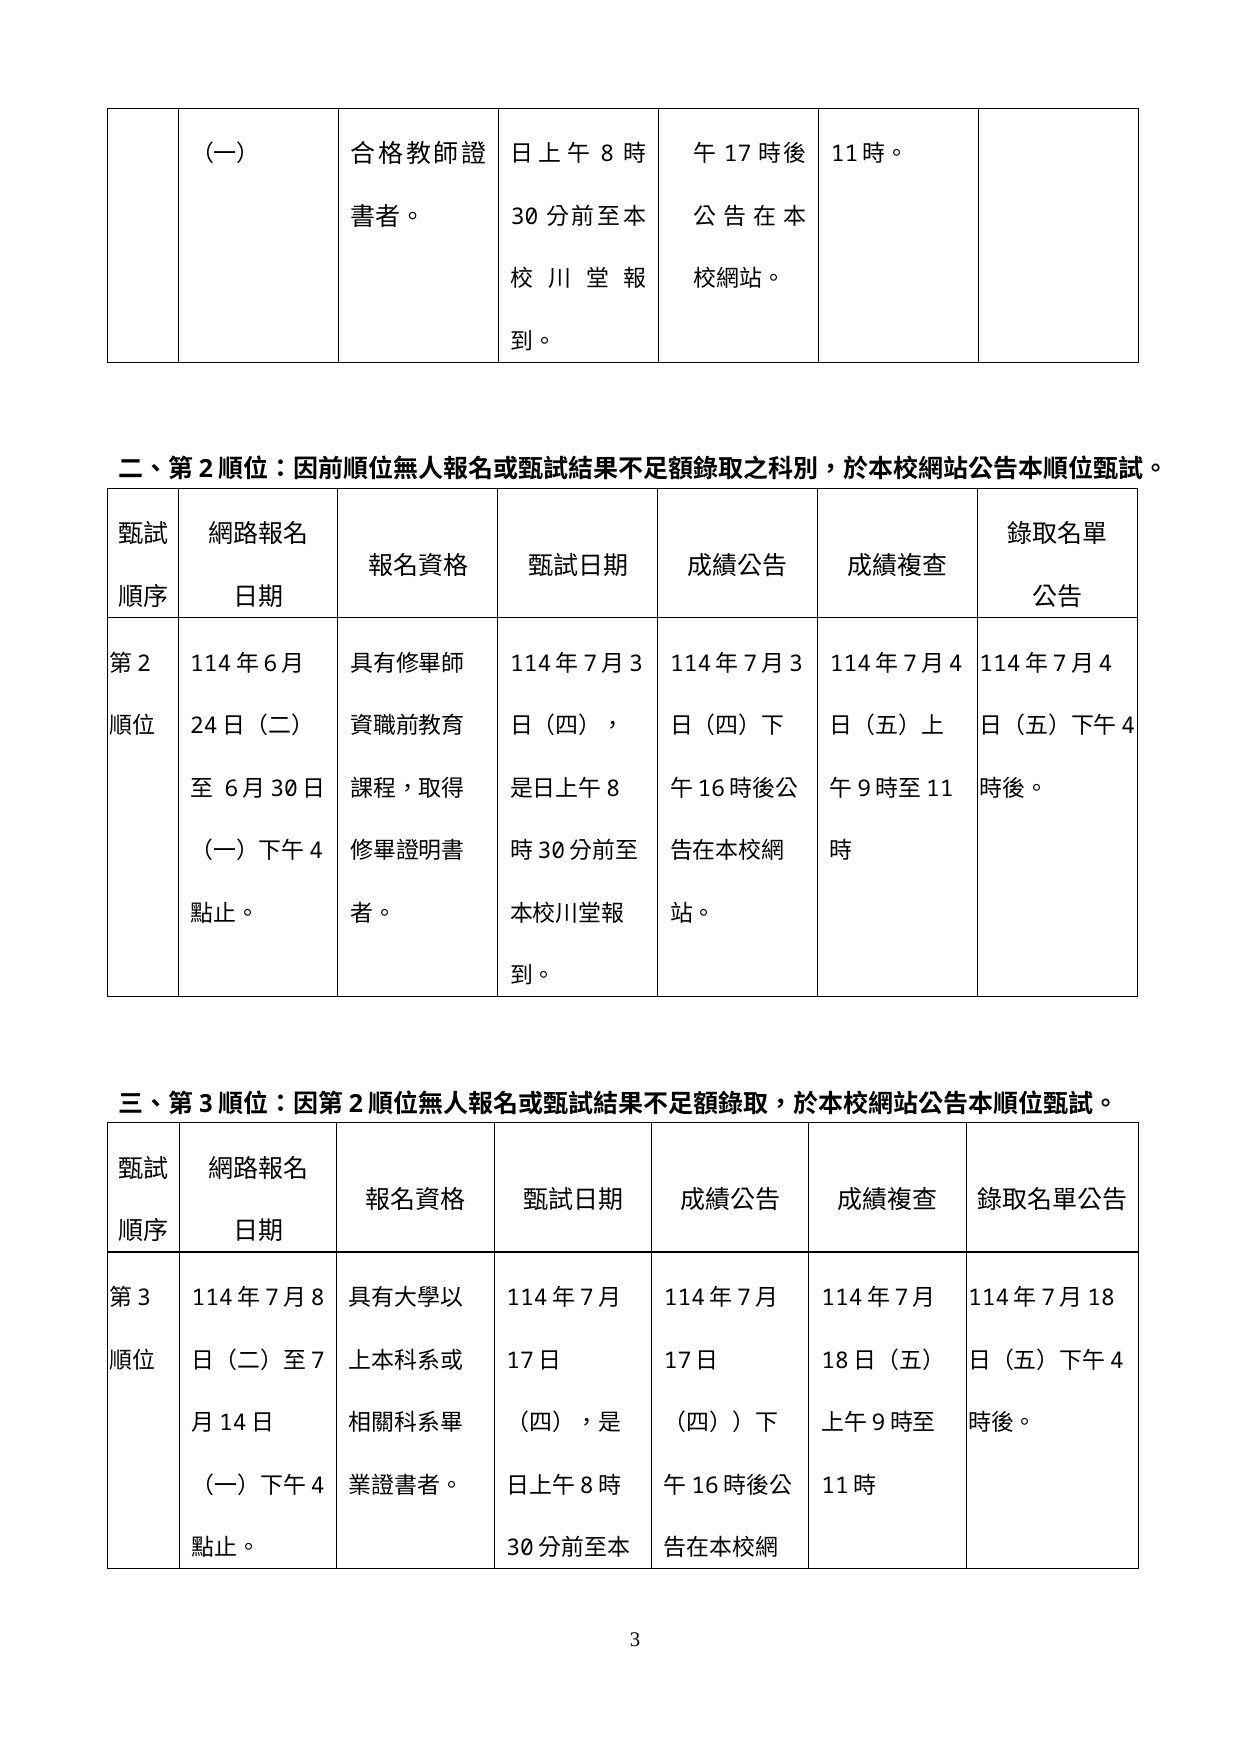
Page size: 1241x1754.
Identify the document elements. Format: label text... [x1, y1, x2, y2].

table_cell [108, 109, 178, 362]
table_cell 合格教師證書者。 [339, 109, 498, 362]
table_cell 114年7月17日（四））下午16時後公告在本校網 [652, 1253, 808, 1568]
table_cell （一） [179, 109, 338, 362]
table_cell 114年7月8日（二）至7月14日（一）下午4點止。 [180, 1253, 336, 1568]
table_cell 日上午8時30分前至本校川堂報到。 [499, 109, 658, 362]
table_header 報名資格 [338, 489, 497, 617]
table_cell 114年7月3日（四）下午16時後公告在本校網站。 [658, 618, 817, 996]
table_cell 具有大學以上本科系或相關科系畢業證書者。 [337, 1253, 494, 1568]
table_header 報名資格 [337, 1123, 494, 1251]
table_cell 114年7月18日（五）下午4時後。 [967, 1253, 1138, 1568]
table_header 錄取名單公告 [967, 1123, 1138, 1251]
table_cell 114年7月17日（四），是日上午8時30分前至本 [495, 1253, 651, 1568]
table_cell 114年7月4日（五）下午4時後。 [978, 618, 1137, 996]
table_cell 具有修畢師資職前教育課程，取得修畢證明書者。 [338, 618, 497, 996]
table_cell 第3順位 [108, 1253, 179, 1568]
table_cell 114年7月4日（五）上午9時至11時 [818, 618, 977, 996]
table_cell 114年7月3日（四），是日上午8時30分前至本校川堂報到。 [498, 618, 657, 996]
table_header 成績公告 [652, 1123, 808, 1251]
table_header 錄取名單 公告 [978, 489, 1137, 617]
table_header 網路報名 日期 [179, 489, 337, 617]
text 三、第3順位：因第2順位無人報名或甄試結果不足額錄取，於本校網站公告本順位甄試。 [118, 1060, 1152, 1122]
text 二、第2順位：因前順位無人報名或甄試結果不足額錄取之科別，於本校網站公告本順位甄試。 [118, 425, 1152, 488]
table_header 成績公告 [658, 489, 817, 617]
table_header 成績複查 [818, 489, 977, 617]
table_cell 114年6月24日（二）至 6月30日（一）下午4點止。 [179, 618, 337, 996]
table_cell [979, 109, 1138, 362]
table_header 甄試順序 [108, 489, 178, 617]
table_cell 午17時後公告在本校網站。 [659, 109, 818, 362]
table_cell 114年7月18日（五）上午9時至11時 [809, 1253, 966, 1568]
table_header 甄試日期 [498, 489, 657, 617]
table_cell 11時。 [819, 109, 978, 362]
table_cell 第2順位 [108, 618, 178, 996]
table_header 甄試順序 [108, 1123, 179, 1251]
table_header 成績複查 [809, 1123, 966, 1251]
table_header 甄試日期 [495, 1123, 651, 1251]
table_header 網路報名 日期 [180, 1123, 336, 1251]
